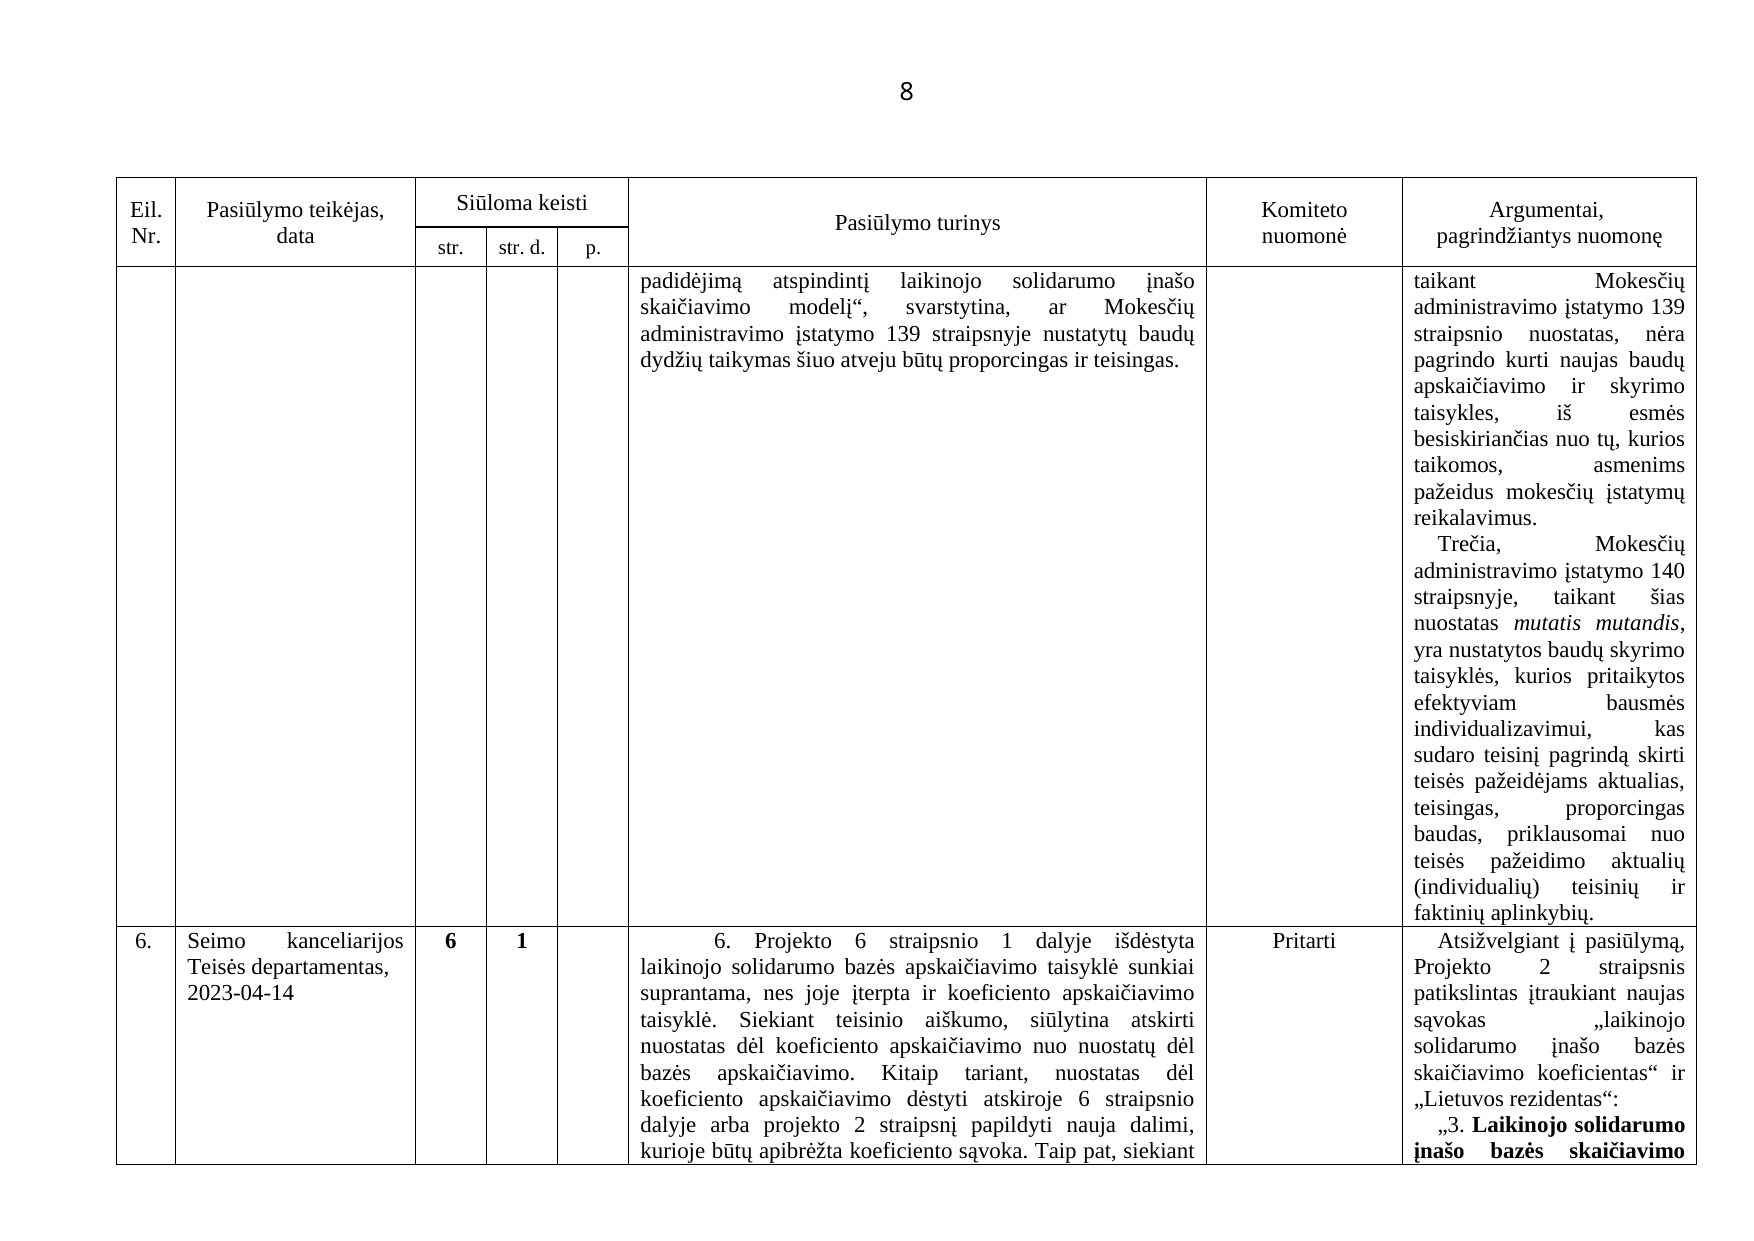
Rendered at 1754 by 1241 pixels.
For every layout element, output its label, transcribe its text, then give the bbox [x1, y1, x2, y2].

table_cell Seimo kanceliarijos Teisės departamentas, 2023-04-14 [176, 927, 415, 1164]
table_cell p. [558, 228, 628, 266]
table_header Argumentai, pagrindžiantys nuomonę [1403, 178, 1696, 266]
table_header Eil. Nr. [117, 178, 175, 266]
table_header Siūloma keisti [416, 178, 628, 226]
table_cell [558, 267, 628, 926]
table_cell str. d. [487, 228, 557, 266]
table_cell str. [416, 228, 486, 266]
table_header Pasiūlymo turinys [629, 178, 1206, 266]
table_cell padidėjimą atspindintį laikinojo solidarumo įnašo skaičiavimo modelį“, svarstytina, ar Mokesčių administravimo įstatymo 139 straipsnyje nustatytų baudų dydžių taikymas šiuo atveju būtų proporcingas ir teisingas. [629, 267, 1206, 926]
table_cell 6. Projekto 6 straipsnio 1 dalyje išdėstyta laikinojo solidarumo bazės apskaičiavimo taisyklė sunkiai suprantama, nes joje įterpta ir koeficiento apskaičiavimo taisyklė. Siekiant teisinio aiškumo, siūlytina atskirti nuostatas dėl koeficiento apskaičiavimo nuo nuostatų dėl bazės apskaičiavimo. Kitaip tariant, nuostatas dėl koeficiento apskaičiavimo dėstyti atskiroje 6 straipsnio dalyje arba projekto 2 straipsnį papildyti nauja dalimi, kurioje būtų apibrėžta koeficiento sąvoka. Taip pat, siekiant [629, 927, 1206, 1164]
table_header Pasiūlymo teikėjas, data [176, 178, 415, 266]
table_cell [558, 927, 628, 1164]
table_cell [176, 267, 415, 926]
table_cell [117, 267, 175, 926]
table_header Komiteto nuomonė [1207, 178, 1402, 266]
table_cell 1 [487, 927, 557, 1164]
table_cell [487, 267, 557, 926]
table_cell Pritarti [1207, 927, 1402, 1164]
table_cell 6. [117, 927, 175, 1164]
table_cell [416, 267, 486, 926]
table_cell Atsižvelgiant į pasiūlymą, Projekto 2 straipsnis patikslintas įtraukiant naujas sąvokas „laikinojo solidarumo įnašo bazės skaičiavimo koeficientas“ ir „Lietuvos rezidentas“: „3. Laikinojo solidarumo įnašo bazės skaičiavimo [1403, 927, 1696, 1164]
table_cell [1207, 267, 1402, 926]
table_cell taikant Mokesčių administravimo įstatymo 139 straipsnio nuostatas, nėra pagrindo kurti naujas baudų apskaičiavimo ir skyrimo taisykles, iš esmės besiskiriančias nuo tų, kurios taikomos, asmenims pažeidus mokesčių įstatymų reikalavimus. Trečia, Mokesčių administravimo įstatymo 140 straipsnyje, taikant šias nuostatas mutatis mutandis, yra nustatytos baudų skyrimo taisyklės, kurios pritaikytos efektyviam bausmės individualizavimui, kas sudaro teisinį pagrindą skirti teisės pažeidėjams aktualias, teisingas, proporcingas baudas, priklausomai nuo teisės pažeidimo aktualių (individualių) teisinių ir faktinių aplinkybių. [1403, 267, 1696, 926]
table_cell 6 [416, 927, 486, 1164]
